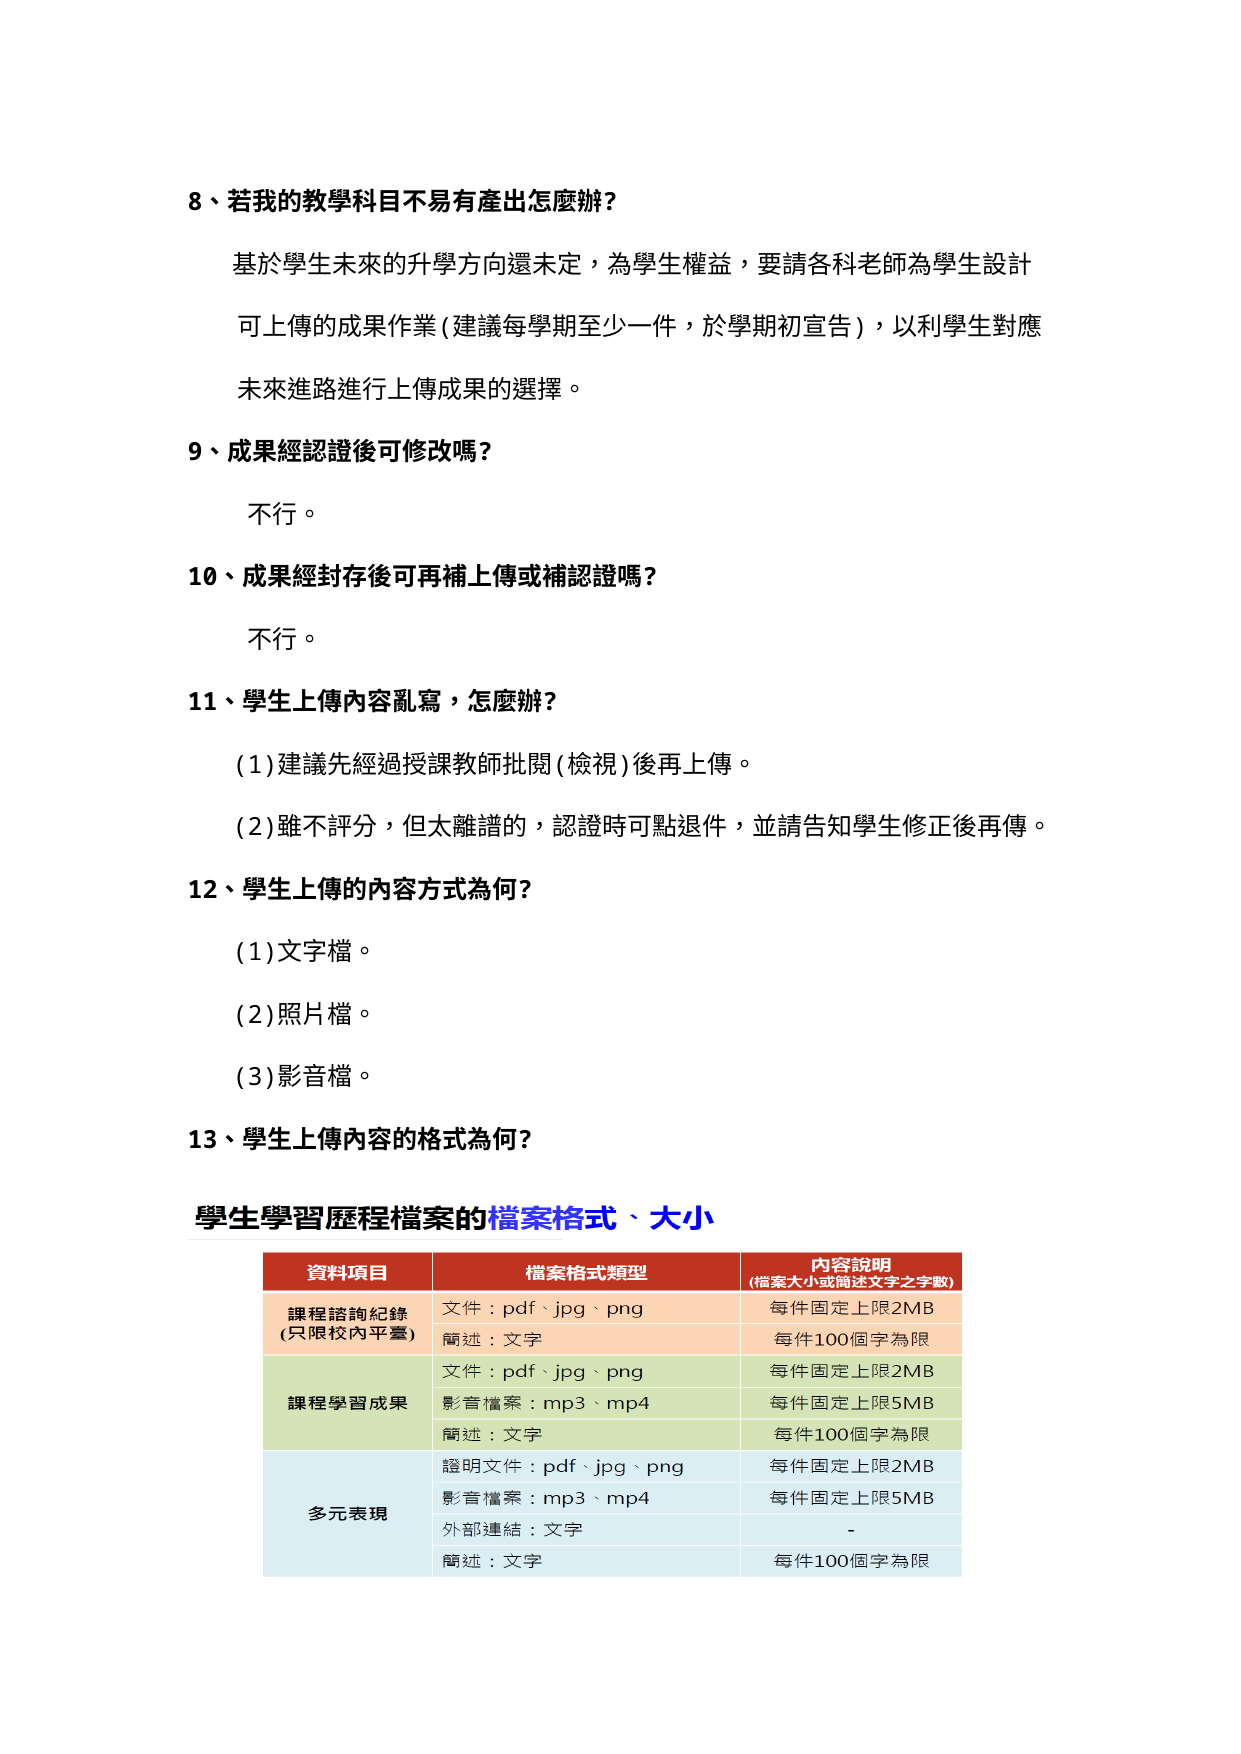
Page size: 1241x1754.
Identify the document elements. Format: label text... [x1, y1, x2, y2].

text (3)影音檔。 [187, 1033, 1053, 1096]
text 10、成果經封存後可再補上傳或補認證嗎? [187, 533, 1053, 596]
text 12、學生上傳的內容方式為何? [187, 846, 1053, 908]
text (2)照片檔。 [187, 971, 1053, 1033]
text 13、學生上傳內容的格式為何? [187, 1096, 1053, 1158]
text 基於學生未來的升學方向還未定，為學生權益，要請各科老師為學生設計可上傳的成果作業(建議每學期至少一件，於學期初宣告)，以利學生對應未來進路進行上傳成果的選擇。 [187, 221, 1053, 408]
text (1)建議先經過授課教師批閱(檢視)後再上傳。 [187, 721, 1053, 783]
text 不行。 [187, 596, 1053, 658]
text 11、學生上傳內容亂寫，怎麼辦? [187, 658, 1053, 721]
text (1)文字檔。 [187, 908, 1053, 971]
text (2)雖不評分，但太離譜的，認證時可點退件，並請告知學生修正後再傳。 [187, 783, 1053, 846]
text 9、成果經認證後可修改嗎? [187, 408, 1053, 471]
text 8、若我的教學科目不易有產出怎麼辦? [187, 158, 1053, 221]
text 不行。 [187, 471, 1053, 533]
